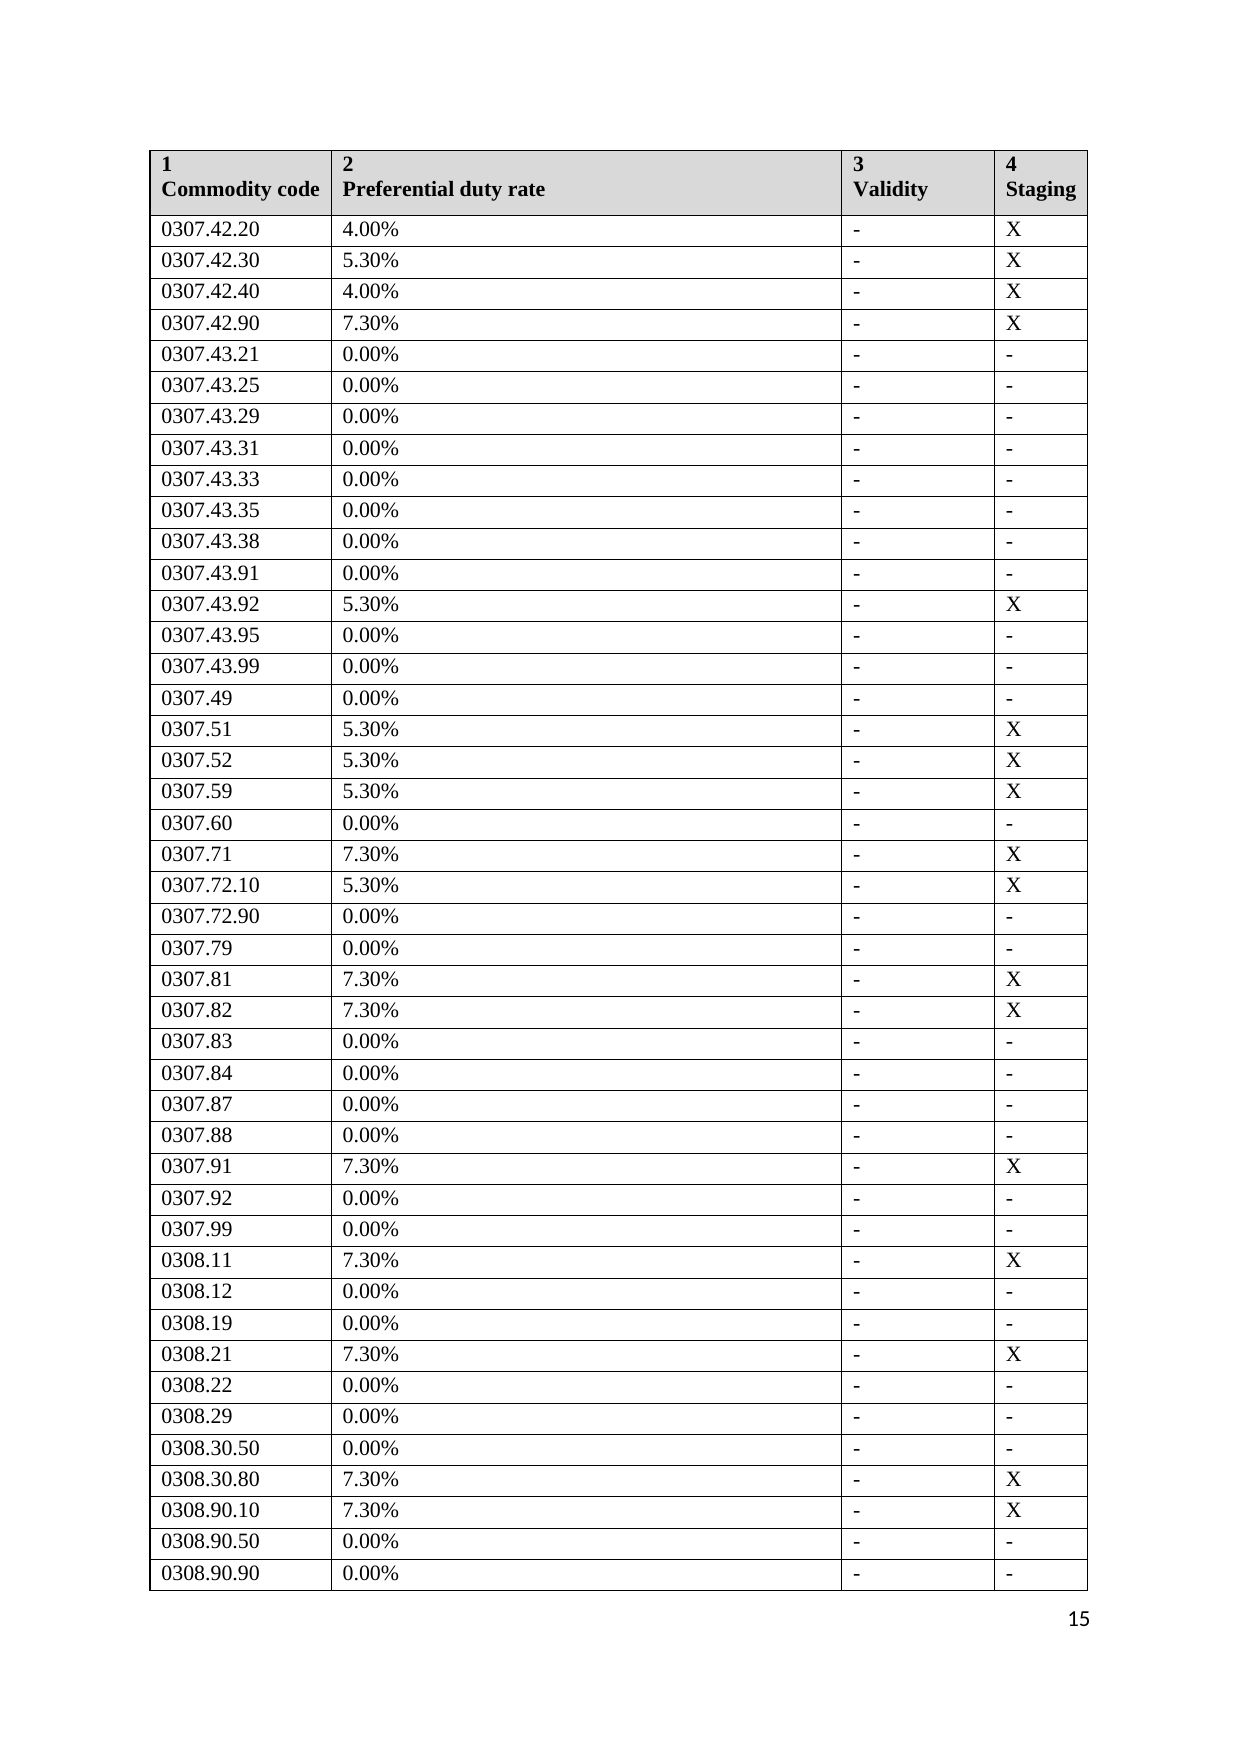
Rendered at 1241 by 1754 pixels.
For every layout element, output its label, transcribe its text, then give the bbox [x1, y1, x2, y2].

table_cell - [995, 466, 1087, 496]
table_cell - [842, 1091, 994, 1121]
table_cell 0308.90.90 [151, 1560, 331, 1590]
table_cell X [995, 1341, 1087, 1371]
table_cell - [842, 560, 994, 590]
table_cell 0.00% [332, 529, 841, 559]
table_cell - [842, 966, 994, 996]
table_cell - [842, 622, 994, 652]
table_cell X [995, 872, 1087, 902]
table_cell 0.00% [332, 1060, 841, 1090]
table_cell - [842, 279, 994, 309]
table_cell 0.00% [332, 1122, 841, 1152]
table_cell - [995, 1529, 1087, 1559]
table_cell - [842, 1372, 994, 1402]
table_cell 0.00% [332, 1404, 841, 1434]
table_cell 0307.83 [151, 1029, 331, 1059]
table_cell - [842, 779, 994, 809]
table_cell 0307.42.20 [151, 216, 331, 246]
table_cell - [842, 1404, 994, 1434]
table_cell - [842, 1341, 994, 1371]
table_cell - [995, 1435, 1087, 1465]
table_cell X [995, 716, 1087, 746]
table_cell 0.00% [332, 622, 841, 652]
table_header 1 Commodity code [151, 151, 331, 215]
table_cell 4.00% [332, 216, 841, 246]
table_cell - [995, 622, 1087, 652]
table_cell - [995, 1185, 1087, 1215]
table_cell - [842, 810, 994, 840]
table_cell 0.00% [332, 466, 841, 496]
table_cell 5.30% [332, 747, 841, 777]
table_cell 0308.11 [151, 1247, 331, 1277]
table_cell - [842, 1310, 994, 1340]
table_cell 0.00% [332, 404, 841, 434]
table_cell - [842, 372, 994, 402]
table_cell - [842, 1560, 994, 1590]
table_cell 0307.42.30 [151, 247, 331, 277]
table_cell 0.00% [332, 435, 841, 465]
table_cell 7.30% [332, 997, 841, 1027]
table_cell 4.00% [332, 279, 841, 309]
table_cell - [842, 1529, 994, 1559]
table_cell - [842, 310, 994, 340]
table_cell 0.00% [332, 810, 841, 840]
table_cell - [842, 1247, 994, 1277]
table_cell - [842, 247, 994, 277]
table_cell 0307.43.92 [151, 591, 331, 621]
table_cell - [842, 872, 994, 902]
table_cell 0.00% [332, 1279, 841, 1309]
table_cell - [995, 1560, 1087, 1590]
table_cell 0308.90.10 [151, 1497, 331, 1527]
table_cell - [842, 935, 994, 965]
table_cell X [995, 747, 1087, 777]
table_cell - [842, 1279, 994, 1309]
table_cell - [995, 1372, 1087, 1402]
table_cell - [995, 1060, 1087, 1090]
table_cell - [842, 529, 994, 559]
table_cell 0.00% [332, 654, 841, 684]
table_cell 0.00% [332, 1091, 841, 1121]
table_header 2 Preferential duty rate [332, 151, 841, 215]
table_cell 0.00% [332, 341, 841, 371]
table_cell 0308.29 [151, 1404, 331, 1434]
table_cell 7.30% [332, 841, 841, 871]
table_cell 0308.30.50 [151, 1435, 331, 1465]
table_cell - [842, 1216, 994, 1246]
table_cell 7.30% [332, 1466, 841, 1496]
table_cell 0.00% [332, 1310, 841, 1340]
table_cell - [842, 716, 994, 746]
table_cell 0.00% [332, 497, 841, 527]
table_cell 0307.72.10 [151, 872, 331, 902]
table_cell X [995, 247, 1087, 277]
table_cell 0307.87 [151, 1091, 331, 1121]
table_cell X [995, 591, 1087, 621]
table_cell 5.30% [332, 872, 841, 902]
table_cell - [842, 685, 994, 715]
table_cell 5.30% [332, 716, 841, 746]
table_cell 0.00% [332, 560, 841, 590]
table_cell - [842, 1154, 994, 1184]
table_cell 0307.43.35 [151, 497, 331, 527]
table_cell 0.00% [332, 1529, 841, 1559]
table_cell 0.00% [332, 1029, 841, 1059]
table_cell 0307.42.40 [151, 279, 331, 309]
table_cell X [995, 279, 1087, 309]
table_cell - [842, 216, 994, 246]
table_cell - [842, 341, 994, 371]
table_cell - [842, 1466, 994, 1496]
table_cell X [995, 1497, 1087, 1527]
table_cell - [995, 1122, 1087, 1152]
table_cell 0.00% [332, 1435, 841, 1465]
table_cell 0.00% [332, 372, 841, 402]
table_cell 0.00% [332, 1560, 841, 1590]
table_cell 0.00% [332, 685, 841, 715]
table_cell X [995, 1154, 1087, 1184]
table_cell - [842, 404, 994, 434]
table_cell X [995, 997, 1087, 1027]
table_cell 0.00% [332, 904, 841, 934]
table_cell - [995, 1029, 1087, 1059]
table_cell 0307.72.90 [151, 904, 331, 934]
table_cell 0307.51 [151, 716, 331, 746]
table_cell - [995, 935, 1087, 965]
table_cell - [842, 497, 994, 527]
table_cell 0307.42.90 [151, 310, 331, 340]
table_cell 0307.43.99 [151, 654, 331, 684]
table_cell - [842, 1029, 994, 1059]
table_cell 7.30% [332, 1247, 841, 1277]
table_cell 0307.82 [151, 997, 331, 1027]
table_cell - [995, 1279, 1087, 1309]
table_cell 0307.84 [151, 1060, 331, 1090]
table_cell 0308.22 [151, 1372, 331, 1402]
table_cell 0307.43.95 [151, 622, 331, 652]
table_cell 0308.30.80 [151, 1466, 331, 1496]
table_cell - [842, 435, 994, 465]
table_cell X [995, 1466, 1087, 1496]
table_cell 0308.19 [151, 1310, 331, 1340]
table_cell - [995, 560, 1087, 590]
table_cell - [995, 372, 1087, 402]
table_cell - [842, 466, 994, 496]
table_cell - [842, 1435, 994, 1465]
table_cell - [842, 1122, 994, 1152]
table_cell 7.30% [332, 1154, 841, 1184]
table_cell 0307.43.21 [151, 341, 331, 371]
table_cell - [995, 654, 1087, 684]
table_cell - [842, 904, 994, 934]
table_cell 0307.60 [151, 810, 331, 840]
table_cell - [995, 341, 1087, 371]
table_cell - [995, 404, 1087, 434]
table_cell 7.30% [332, 310, 841, 340]
table_cell - [842, 1060, 994, 1090]
table_cell 7.30% [332, 1497, 841, 1527]
table_cell 0307.43.25 [151, 372, 331, 402]
table_cell - [995, 685, 1087, 715]
table_cell 0.00% [332, 1216, 841, 1246]
table_cell 0307.71 [151, 841, 331, 871]
table_cell - [842, 747, 994, 777]
table_cell X [995, 841, 1087, 871]
table_cell - [995, 1310, 1087, 1340]
table_cell - [995, 529, 1087, 559]
table_cell 5.30% [332, 779, 841, 809]
table_cell - [995, 1091, 1087, 1121]
table_cell - [995, 1404, 1087, 1434]
table_cell - [842, 997, 994, 1027]
table_cell - [995, 497, 1087, 527]
table_cell 0.00% [332, 1185, 841, 1215]
table_cell 0.00% [332, 935, 841, 965]
table_cell 0307.99 [151, 1216, 331, 1246]
table_cell 0307.79 [151, 935, 331, 965]
table_cell - [995, 904, 1087, 934]
table_cell 0307.43.31 [151, 435, 331, 465]
table_cell - [995, 1216, 1087, 1246]
table_cell 0307.43.91 [151, 560, 331, 590]
table_cell 0308.12 [151, 1279, 331, 1309]
table_cell 7.30% [332, 966, 841, 996]
table_cell 0307.88 [151, 1122, 331, 1152]
table_cell X [995, 216, 1087, 246]
table_cell 0307.43.33 [151, 466, 331, 496]
table_header 4 Staging [995, 151, 1087, 215]
table_cell 0307.52 [151, 747, 331, 777]
table_cell X [995, 310, 1087, 340]
table_cell 0307.43.38 [151, 529, 331, 559]
table_cell 0308.90.50 [151, 1529, 331, 1559]
table_cell 0.00% [332, 1372, 841, 1402]
table_cell 0307.81 [151, 966, 331, 996]
table_cell - [995, 810, 1087, 840]
table_cell - [842, 654, 994, 684]
table_cell - [842, 1185, 994, 1215]
table_cell 5.30% [332, 591, 841, 621]
table_cell 0307.59 [151, 779, 331, 809]
table_cell 0308.21 [151, 1341, 331, 1371]
table_cell - [842, 841, 994, 871]
table_cell 0307.49 [151, 685, 331, 715]
table_cell 7.30% [332, 1341, 841, 1371]
table_cell X [995, 1247, 1087, 1277]
table_cell - [842, 591, 994, 621]
table_cell - [842, 1497, 994, 1527]
table_cell X [995, 779, 1087, 809]
table_cell X [995, 966, 1087, 996]
table_cell 0307.91 [151, 1154, 331, 1184]
table_cell 0307.43.29 [151, 404, 331, 434]
table_cell 5.30% [332, 247, 841, 277]
table_cell 0307.92 [151, 1185, 331, 1215]
table_header 3 Validity [842, 151, 994, 215]
table_cell - [995, 435, 1087, 465]
